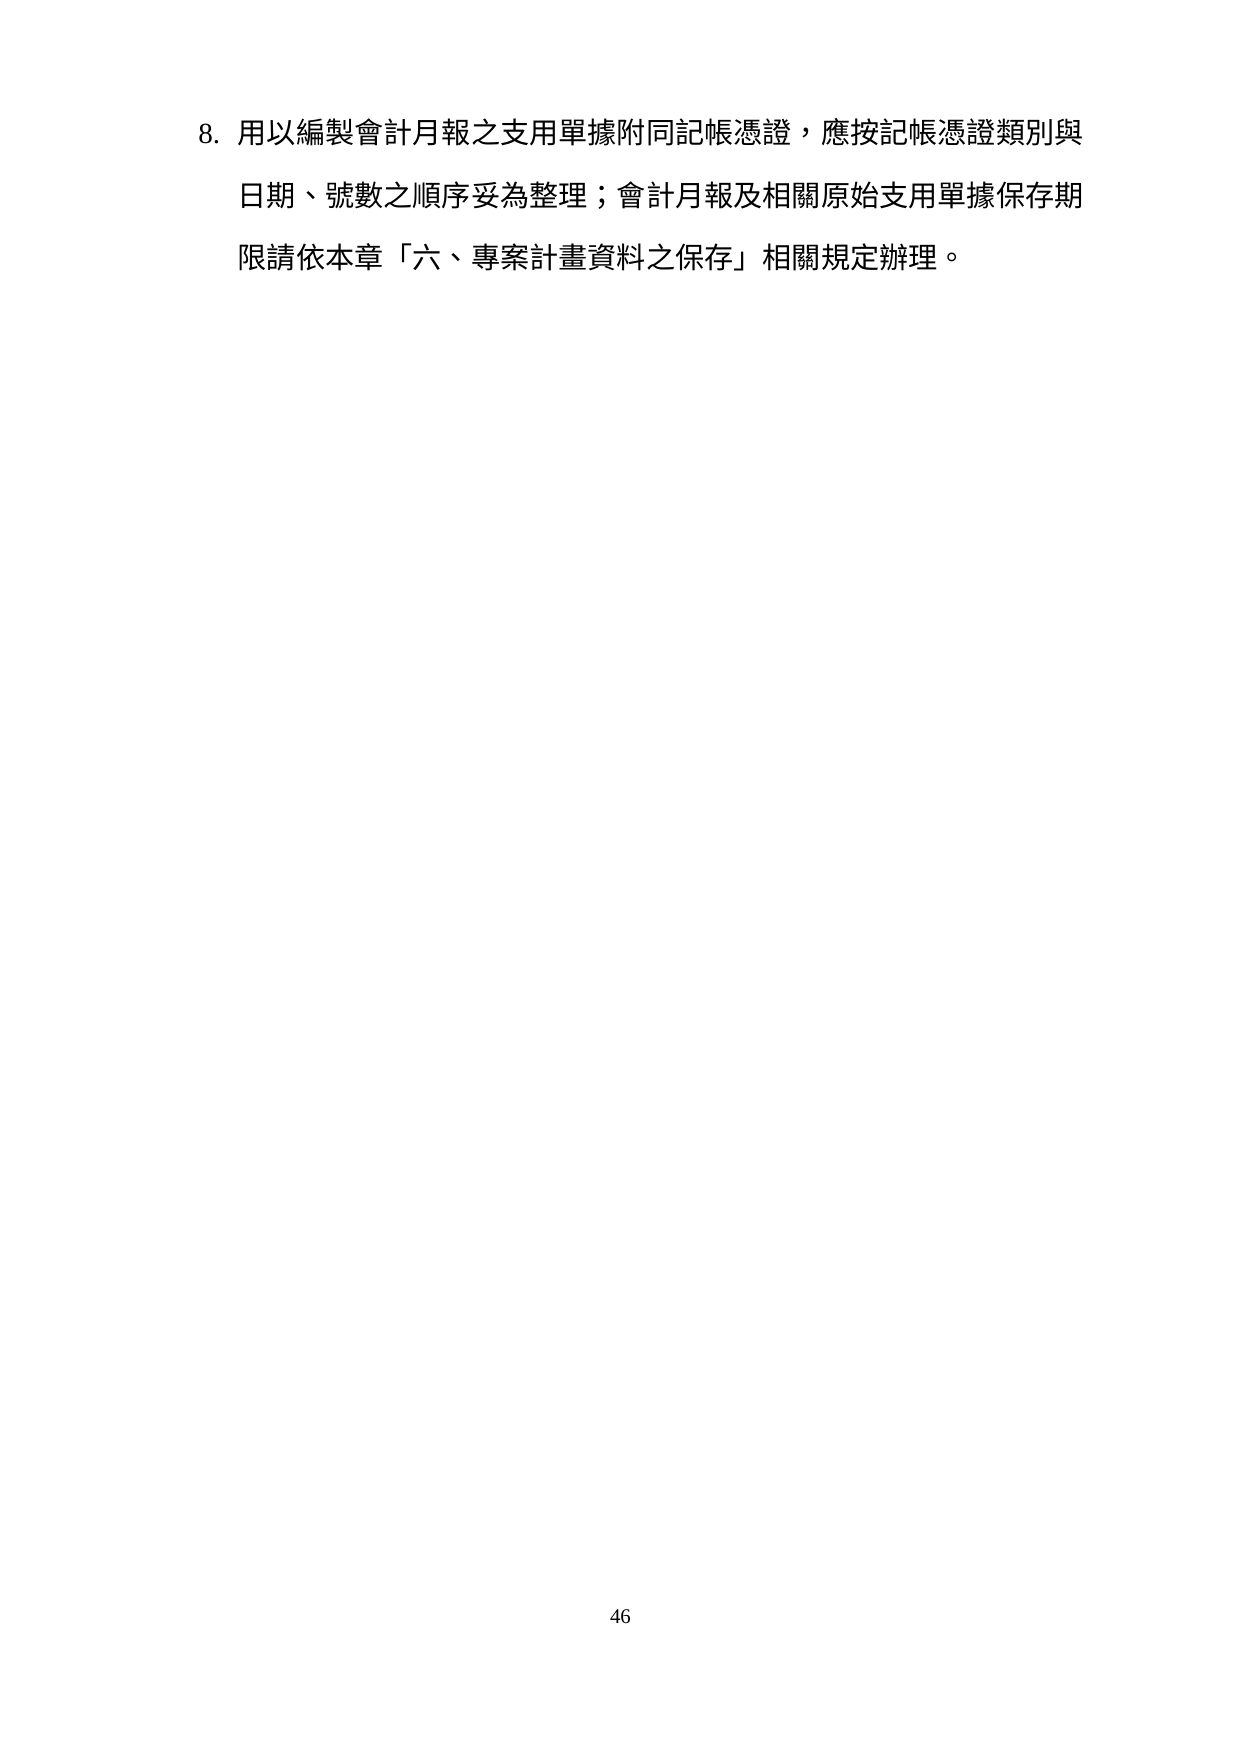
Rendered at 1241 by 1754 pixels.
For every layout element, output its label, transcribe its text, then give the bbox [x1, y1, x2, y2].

list 用以編製會計月報之支用單據附同記帳憑證，應按記帳憑證類別與日期、號數之順序妥為整理；會計月報及相關原始支用單據保存期限請依本章「六、專案計畫資料之保存」相關規定辦理。 [198, 89, 1090, 277]
